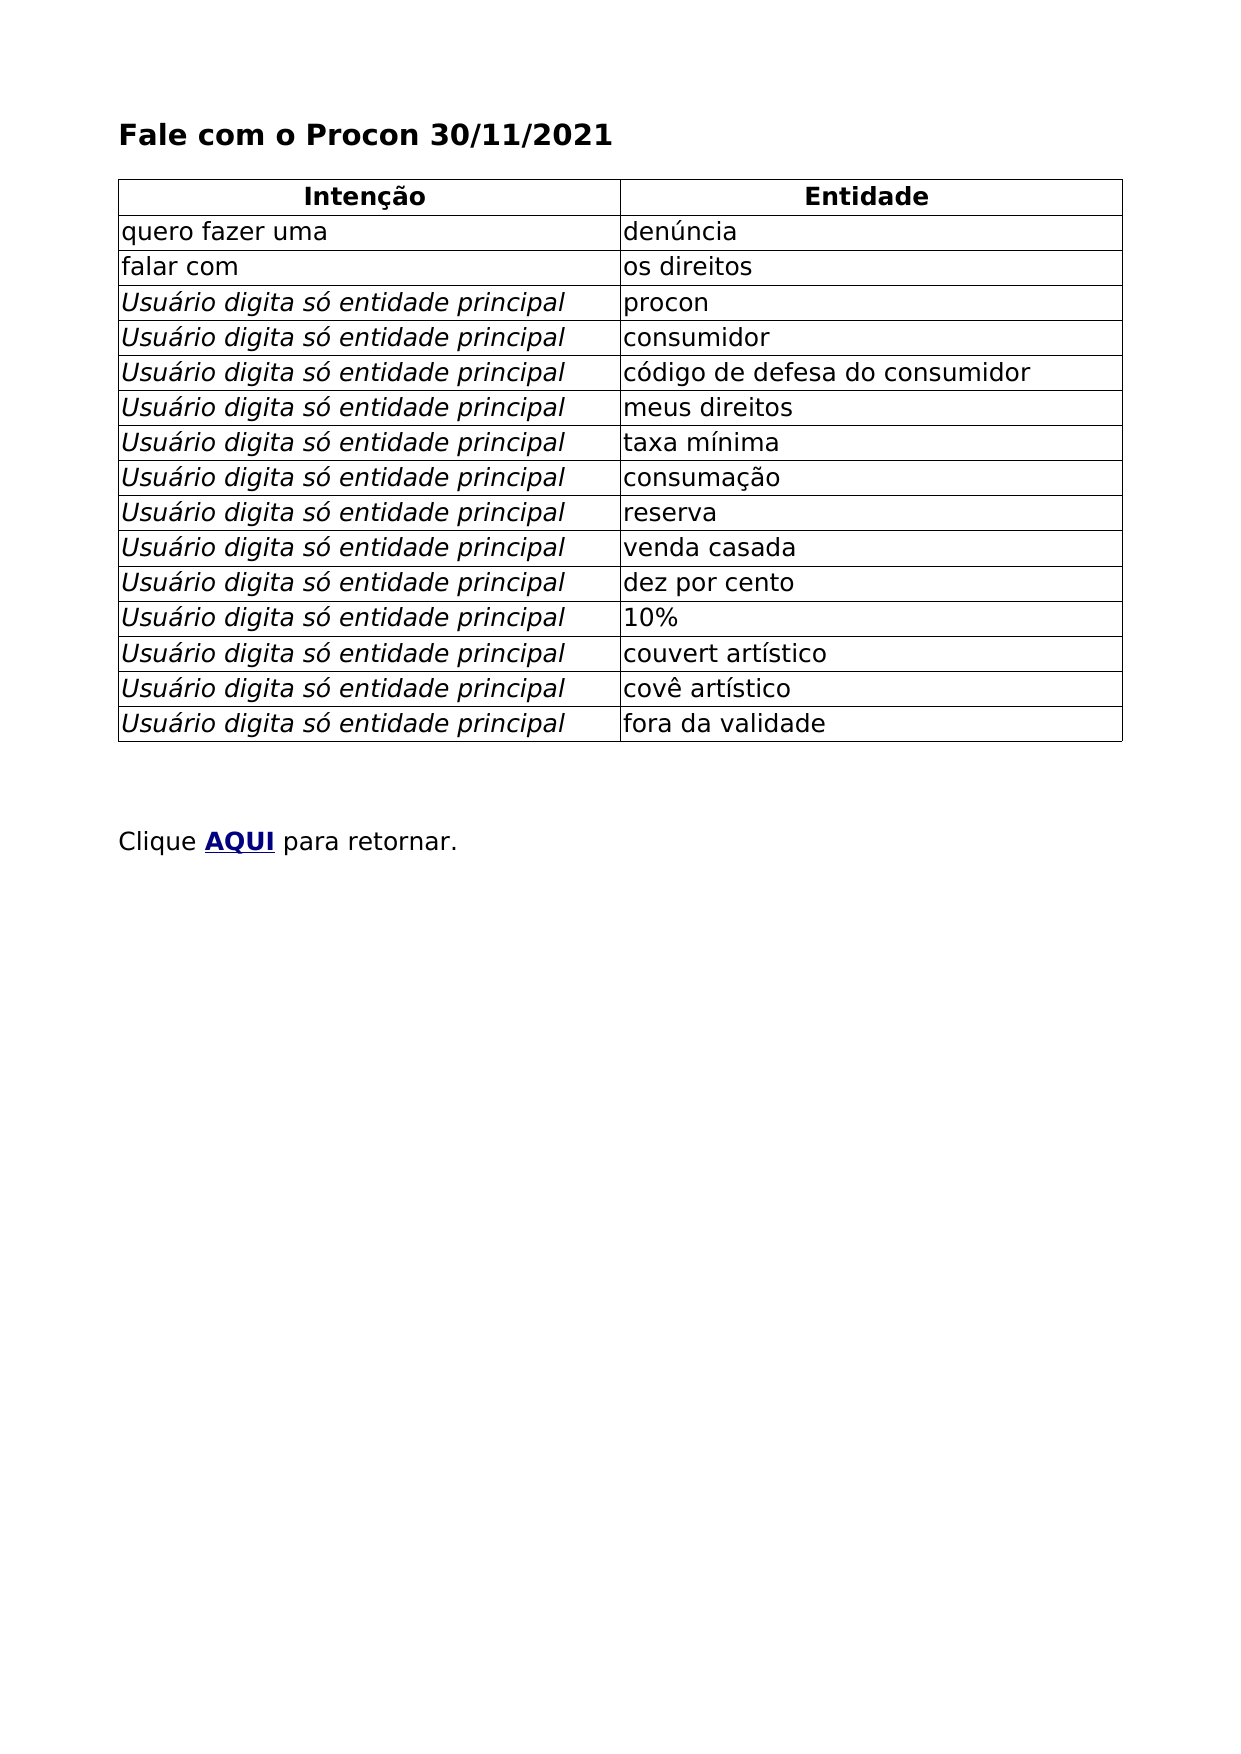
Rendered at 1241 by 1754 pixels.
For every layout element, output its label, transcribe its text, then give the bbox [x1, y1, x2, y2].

table_cell código de defesa do consumidor [621, 356, 1122, 390]
table_cell Usuário digita só entidade principal [119, 321, 620, 355]
table_cell couvert artístico [621, 637, 1122, 671]
table_cell fora da validade [621, 707, 1122, 741]
table_cell procon [621, 286, 1122, 320]
table_cell 10% [621, 602, 1122, 636]
table_cell Usuário digita só entidade principal [119, 356, 620, 390]
table_cell venda casada [621, 531, 1122, 566]
table_cell Usuário digita só entidade principal [119, 707, 620, 741]
table_cell os direitos [621, 251, 1122, 285]
table_cell Usuário digita só entidade principal [119, 286, 620, 320]
table_cell Usuário digita só entidade principal [119, 496, 620, 530]
table_cell consumidor [621, 321, 1122, 355]
table_cell Usuário digita só entidade principal [119, 461, 620, 495]
table_cell dez por cento [621, 567, 1122, 601]
table_cell Usuário digita só entidade principal [119, 637, 620, 671]
table_cell Usuário digita só entidade principal [119, 567, 620, 601]
table_cell Usuário digita só entidade principal [119, 602, 620, 636]
table_cell Usuário digita só entidade principal [119, 672, 620, 706]
table_cell Usuário digita só entidade principal [119, 531, 620, 566]
table_cell reserva [621, 496, 1122, 530]
text Clique AQUI para retornar. [118, 827, 1122, 856]
subtitle Fale com o Procon 30/11/2021 [118, 118, 1122, 152]
table_header Intenção [119, 180, 620, 214]
table_cell falar com [119, 251, 620, 285]
table_cell meus direitos [621, 391, 1122, 425]
table_cell consumação [621, 461, 1122, 495]
table_cell covê artístico [621, 672, 1122, 706]
table_cell quero fazer uma [119, 216, 620, 249]
table_cell taxa mínima [621, 426, 1122, 460]
table_cell Usuário digita só entidade principal [119, 426, 620, 460]
table_cell denúncia [621, 216, 1122, 249]
table_cell Usuário digita só entidade principal [119, 391, 620, 425]
table_header Entidade [621, 180, 1122, 214]
